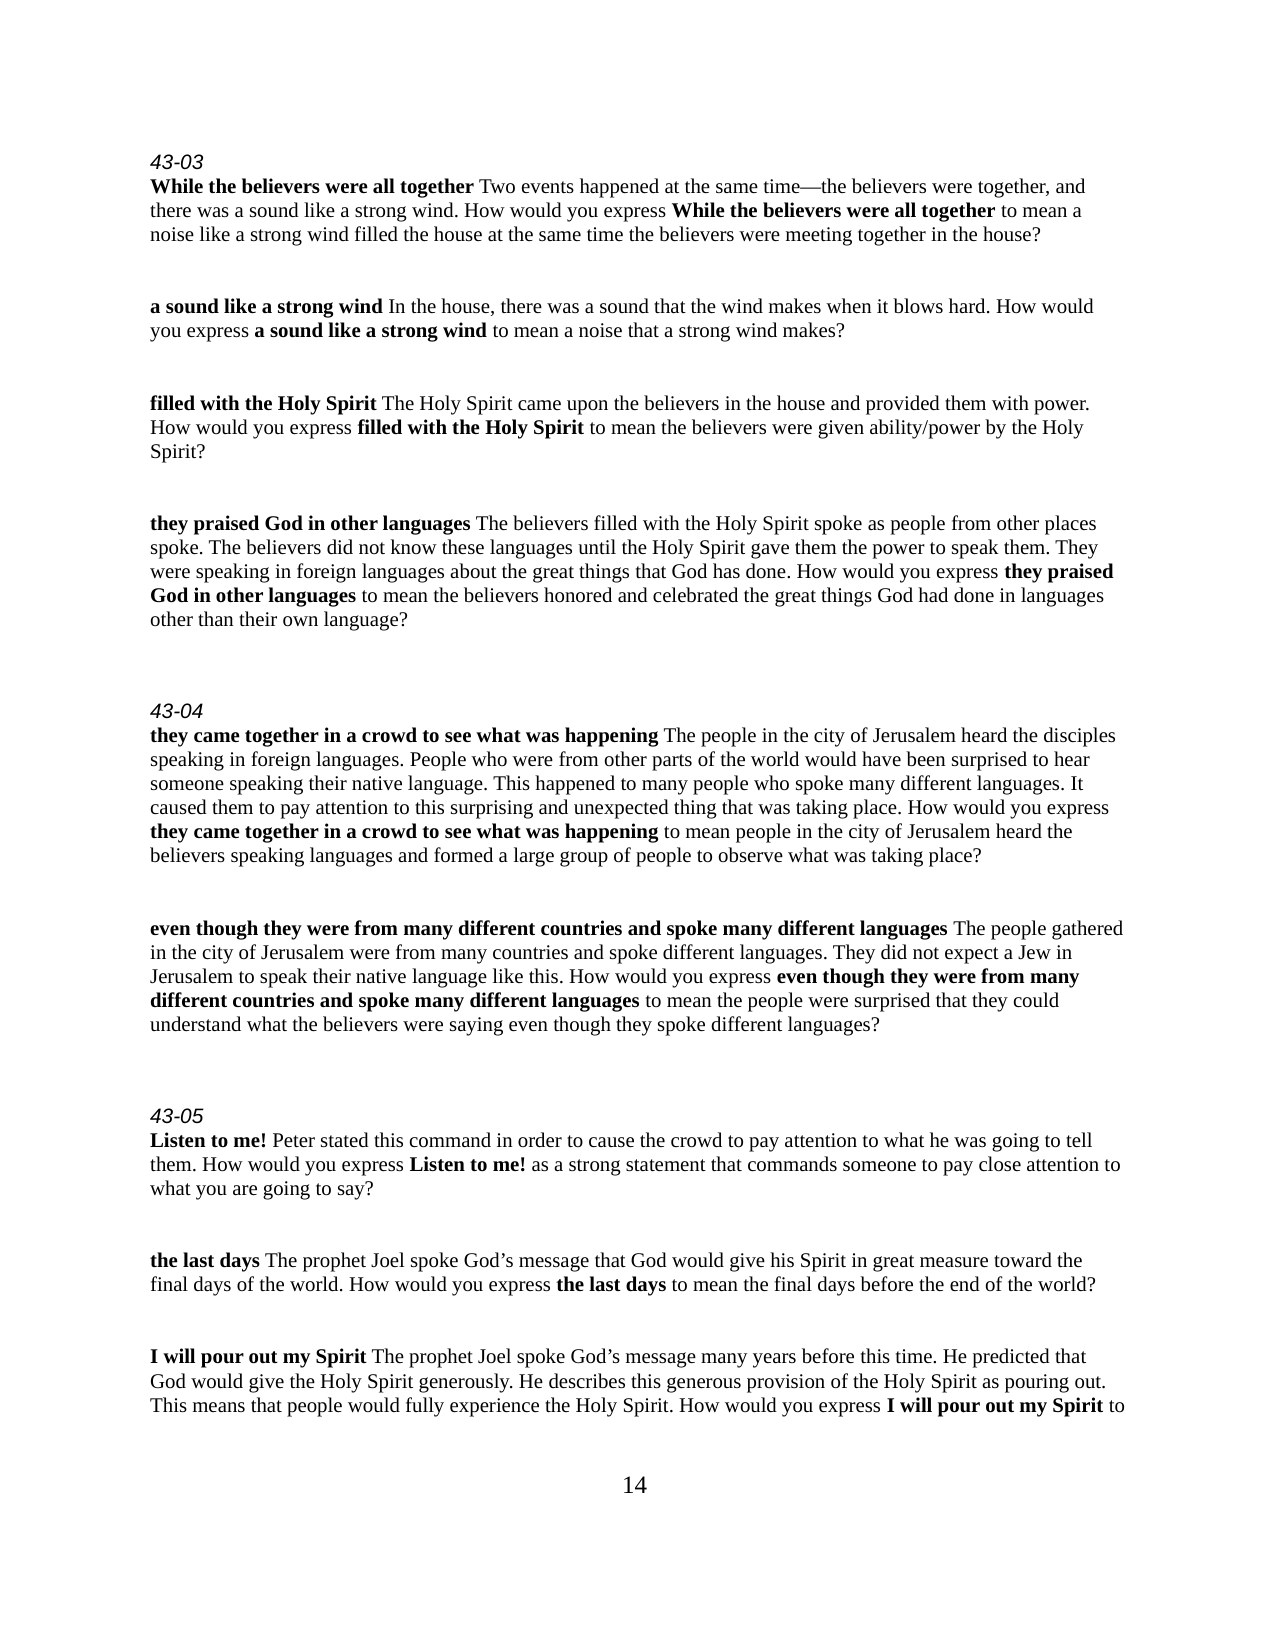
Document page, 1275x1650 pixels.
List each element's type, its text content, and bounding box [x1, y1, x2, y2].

text While the believers were all together Two events happened at the same time—the believers were together, and there was a sound like a strong wind. How would you express While the believers were all together to mean a noise like a strong wind filled the house at the same time the believers were meeting together in the house? [150, 174, 1125, 246]
text they came together in a crowd to see what was happening The people in the city of Jerusalem heard the disciples speaking in foreign languages. People who were from other parts of the world would have been surprised to hear someone speaking their native language. This happened to many people who spoke many different languages. It caused them to pay attention to this surprising and unexpected thing that was taking place. How would you express they came together in a crowd to see what was happening to mean people in the city of Jerusalem heard the believers speaking languages and formed a large group of people to observe what was taking place? [150, 723, 1125, 867]
text Listen to me! Peter stated this command in order to cause the crowd to pay attention to what he was going to tell them. How would you express Listen to me! as a strong statement that commands someone to pay close attention to what you are going to say? [150, 1128, 1125, 1200]
subtitle 43-05 [150, 1104, 1125, 1128]
subtitle 43-04 [150, 699, 1125, 723]
text even though they were from many different countries and spoke many different languages The people gathered in the city of Jerusalem were from many countries and spoke different languages. They did not expect a Jew in Jerusalem to speak their native language like this. How would you express even though they were from many different countries and spoke many different languages to mean the people were surprised that they could understand what the believers were saying even though they spoke different languages? [150, 916, 1125, 1036]
subtitle 43-03 [150, 150, 1125, 174]
text filled with the Holy Spirit The Holy Spirit came upon the believers in the house and provided them with power. How would you express filled with the Holy Spirit to mean the believers were given ability/power by the Holy Spirit? [150, 391, 1125, 463]
text they praised God in other languages The believers filled with the Holy Spirit spoke as people from other places spoke. The believers did not know these languages until the Holy Spirit gave them the power to speak them. They were speaking in foreign languages about the great things that God has done. How would you express they praised God in other languages to mean the believers honored and celebrated the great things God had done in languages other than their own language? [150, 511, 1125, 631]
text the last days The prophet Joel spoke God’s message that God would give his Spirit in great measure toward the final days of the world. How would you express the last days to mean the final days before the end of the world? [150, 1248, 1125, 1296]
text I will pour out my Spirit The prophet Joel spoke God’s message many years before this time. He predicted that God would give the Holy Spirit generously. He describes this generous provision of the Holy Spirit as pouring out. This means that people would fully experience the Holy Spirit. How would you express I will pour out my Spirit to [150, 1344, 1125, 1417]
text a sound like a strong wind In the house, there was a sound that the wind makes when it blows hard. How would you express a sound like a strong wind to mean a noise that a strong wind makes? [150, 294, 1125, 342]
